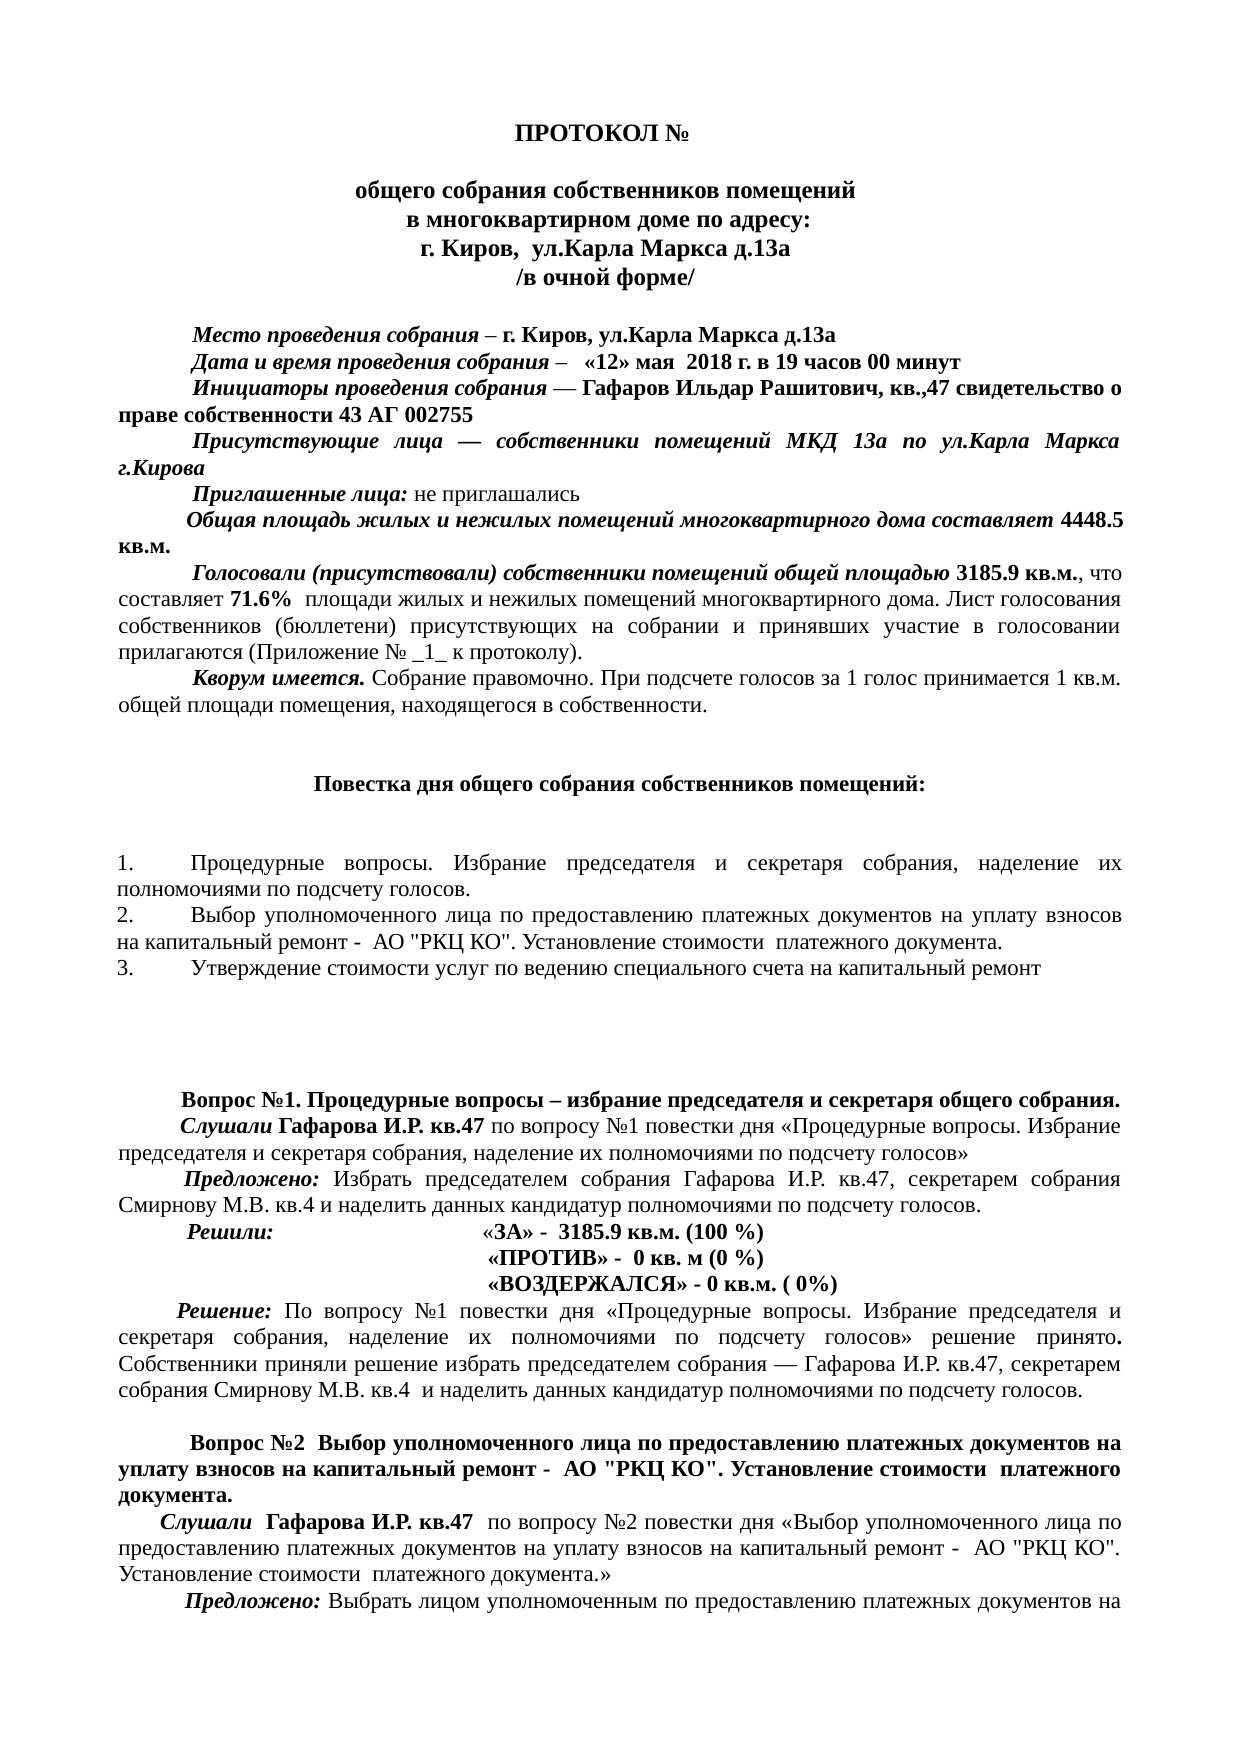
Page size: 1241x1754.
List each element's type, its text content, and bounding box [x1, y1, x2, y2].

text /в очной форме/ [236, 262, 974, 291]
text в многоквартирном доме по адресу: [236, 204, 974, 233]
text Решение: По вопросу №1 повестки дня «Процедурные вопросы. Избрание председателя и секретаря собрания, наделение их полномочиями по подсчету голосов» решение принято. Собственники приняли решение избрать председателем собрания — Гафарова И.Р. кв.47, секретарем собрания Смирнову М.В. кв.4 и наделить данных кандидатур полномочиями по подсчету голосов. [118, 1297, 1122, 1402]
text общего собрания собственников помещений [236, 176, 974, 204]
text Решили: «ЗА» - 3185.9 кв.м. (100 %) [118, 1218, 1122, 1244]
list Процедурные вопросы. Избрание председателя и секретаря собрания, наделение их полномочиями по подсчету голосов. [117, 849, 1124, 902]
text Инициаторы проведения собрания — Гафаров Ильдар Рашитович, кв.,47 свидетельство о праве собственности 43 АГ 002755 [118, 374, 1122, 427]
list Общая площадь жилых и нежилых помещений многоквартирного дома составляет 4448.5 кв.м. [118, 506, 1124, 559]
text г. Киров, ул.Карла Маркса д.13а [236, 233, 974, 262]
text Слушали Гафарова И.Р. кв.47 по вопросу №1 повестки дня «Процедурные вопросы. Избрание председателя и секретаря собрания, наделение их полномочиями по подсчету голосов» [118, 1112, 1122, 1165]
text Присутствующие лица — собственники помещений МКД 13а по ул.Карла Маркса г.Кирова [118, 427, 1122, 480]
list Вопрос №1. Процедурные вопросы – избрание председателя и секретаря общего собрания. [118, 1086, 1122, 1112]
text Кворум имеется. Собрание правомочно. При подсчете голосов за 1 голос принимается 1 кв.м. общей площади помещения, находящегося в собственности. [118, 664, 1122, 717]
text ПРОТОКОЛ № [236, 118, 974, 147]
text Приглашенные лица: не приглашались [118, 480, 1122, 506]
text Место проведения собрания – г. Киров, ул.Карла Маркса д.13а [118, 319, 1122, 348]
text Вопрос №2 Выбор уполномоченного лица по предоставлению платежных документов на уплату взносов на капитальный ремонт - АО "РКЦ КО". Установление стоимости платежного документа. [118, 1429, 1122, 1508]
list 2. Выбор уполномоченного лица по предоставлению платежных документов на уплату взносов на капитальный ремонт - АО "РКЦ КО". Установление стоимости платежного документа. [117, 902, 1124, 954]
text Дата и время проведения собрания – «12» мая 2018 г. в 19 часов 00 минут [118, 348, 1122, 374]
text «ВОЗДЕРЖАЛСЯ» - 0 кв.м. ( 0%) [118, 1271, 1122, 1297]
text «ПРОТИВ» - 0 кв. м (0 %) [118, 1244, 1122, 1271]
text Предложено: Выбрать лицом уполномоченным по предоставлению платежных документов на [118, 1587, 1122, 1613]
text Слушали Гафарова И.Р. кв.47 по вопросу №2 повестки дня «Выбор уполномоченного лица по предоставлению платежных документов на уплату взносов на капитальный ремонт - АО "РКЦ КО". Установление стоимости платежного документа.» [118, 1508, 1122, 1587]
text Голосовали (присутствовали) собственники помещений общей площадью 3185.9 кв.м., что составляет 71.6% площади жилых и нежилых помещений многоквартирного дома. Лист голосования собственников (бюллетени) присутствующих на собрании и принявших участие в голосовании прилагаются (Приложение № _1_ к протоколу). [118, 559, 1122, 664]
text Предложено: Избрать председателем собрания Гафарова И.Р. кв.47, секретарем собрания Смирнову М.В. кв.4 и наделить данных кандидатур полномочиями по подсчету голосов. [118, 1165, 1122, 1218]
text Повестка дня общего собрания собственников помещений: [118, 770, 1122, 796]
list 3. Утверждение стоимости услуг по ведению специального счета на капитальный ремонт [117, 954, 1124, 981]
